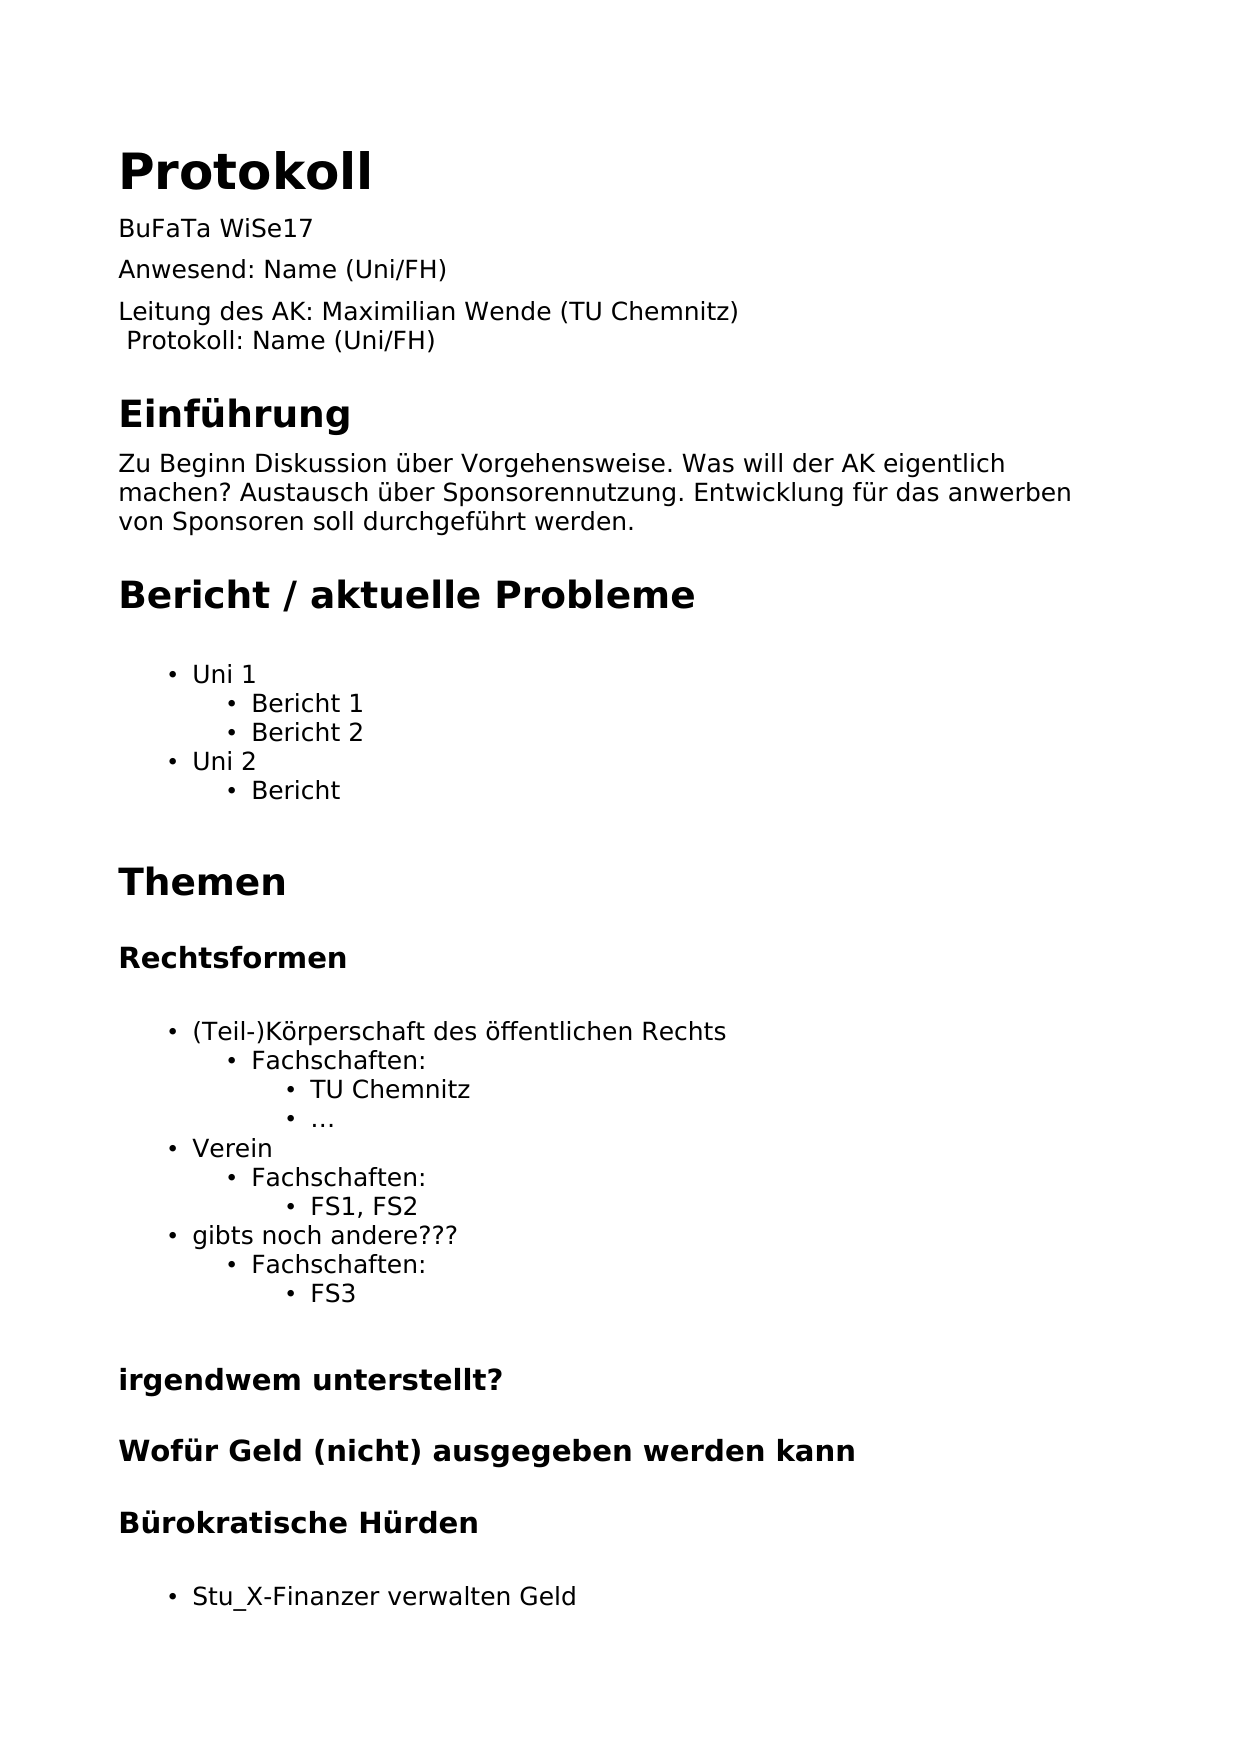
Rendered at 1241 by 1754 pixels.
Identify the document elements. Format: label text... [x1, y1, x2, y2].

subtitle Themen [118, 860, 1122, 904]
list Bericht 2 [236, 718, 1122, 747]
list Fachschaften: [236, 1163, 1122, 1192]
list Bericht [236, 776, 1122, 806]
subtitle Rechtsformen [118, 941, 1122, 975]
text Zu Beginn Diskussion über Vorgehensweise. Was will der AK eigentlich machen? Austausch über Sponsorennutzung. Entwicklung für das anwerben von Sponsoren soll durchgeführt werden. [118, 449, 1122, 537]
list … [295, 1105, 1122, 1134]
list Verein [177, 1134, 1122, 1163]
list Uni 2 [177, 747, 1122, 776]
list (Teil-)Körperschaft des öffentlichen Rechts [177, 1017, 1122, 1046]
subtitle Protokoll [118, 143, 1122, 201]
subtitle Wofür Geld (nicht) ausgegeben werden kann [118, 1435, 1122, 1469]
list Uni 1 [177, 660, 1122, 689]
subtitle Bericht / aktuelle Probleme [118, 574, 1122, 618]
list TU Chemnitz [295, 1076, 1122, 1105]
list FS1, FS2 [295, 1192, 1122, 1221]
subtitle Einführung [118, 393, 1122, 437]
list Bericht 1 [236, 689, 1122, 718]
list Stu_X-Finanzer verwalten Geld [177, 1582, 1122, 1611]
subtitle irgendwem unterstellt? [118, 1363, 1122, 1397]
list Fachschaften: [236, 1046, 1122, 1076]
list Fachschaften: [236, 1251, 1122, 1280]
subtitle Bürokratische Hürden [118, 1506, 1122, 1540]
list FS3 [295, 1280, 1122, 1309]
list gibts noch andere??? [177, 1221, 1122, 1251]
text Anwesend: Name (Uni/FH) [118, 256, 1122, 285]
text BuFaTa WiSe17 [118, 214, 1122, 243]
text Leitung des AK: Maximilian Wende (TU Chemnitz) Protokoll: Name (Uni/FH) [118, 297, 1122, 356]
